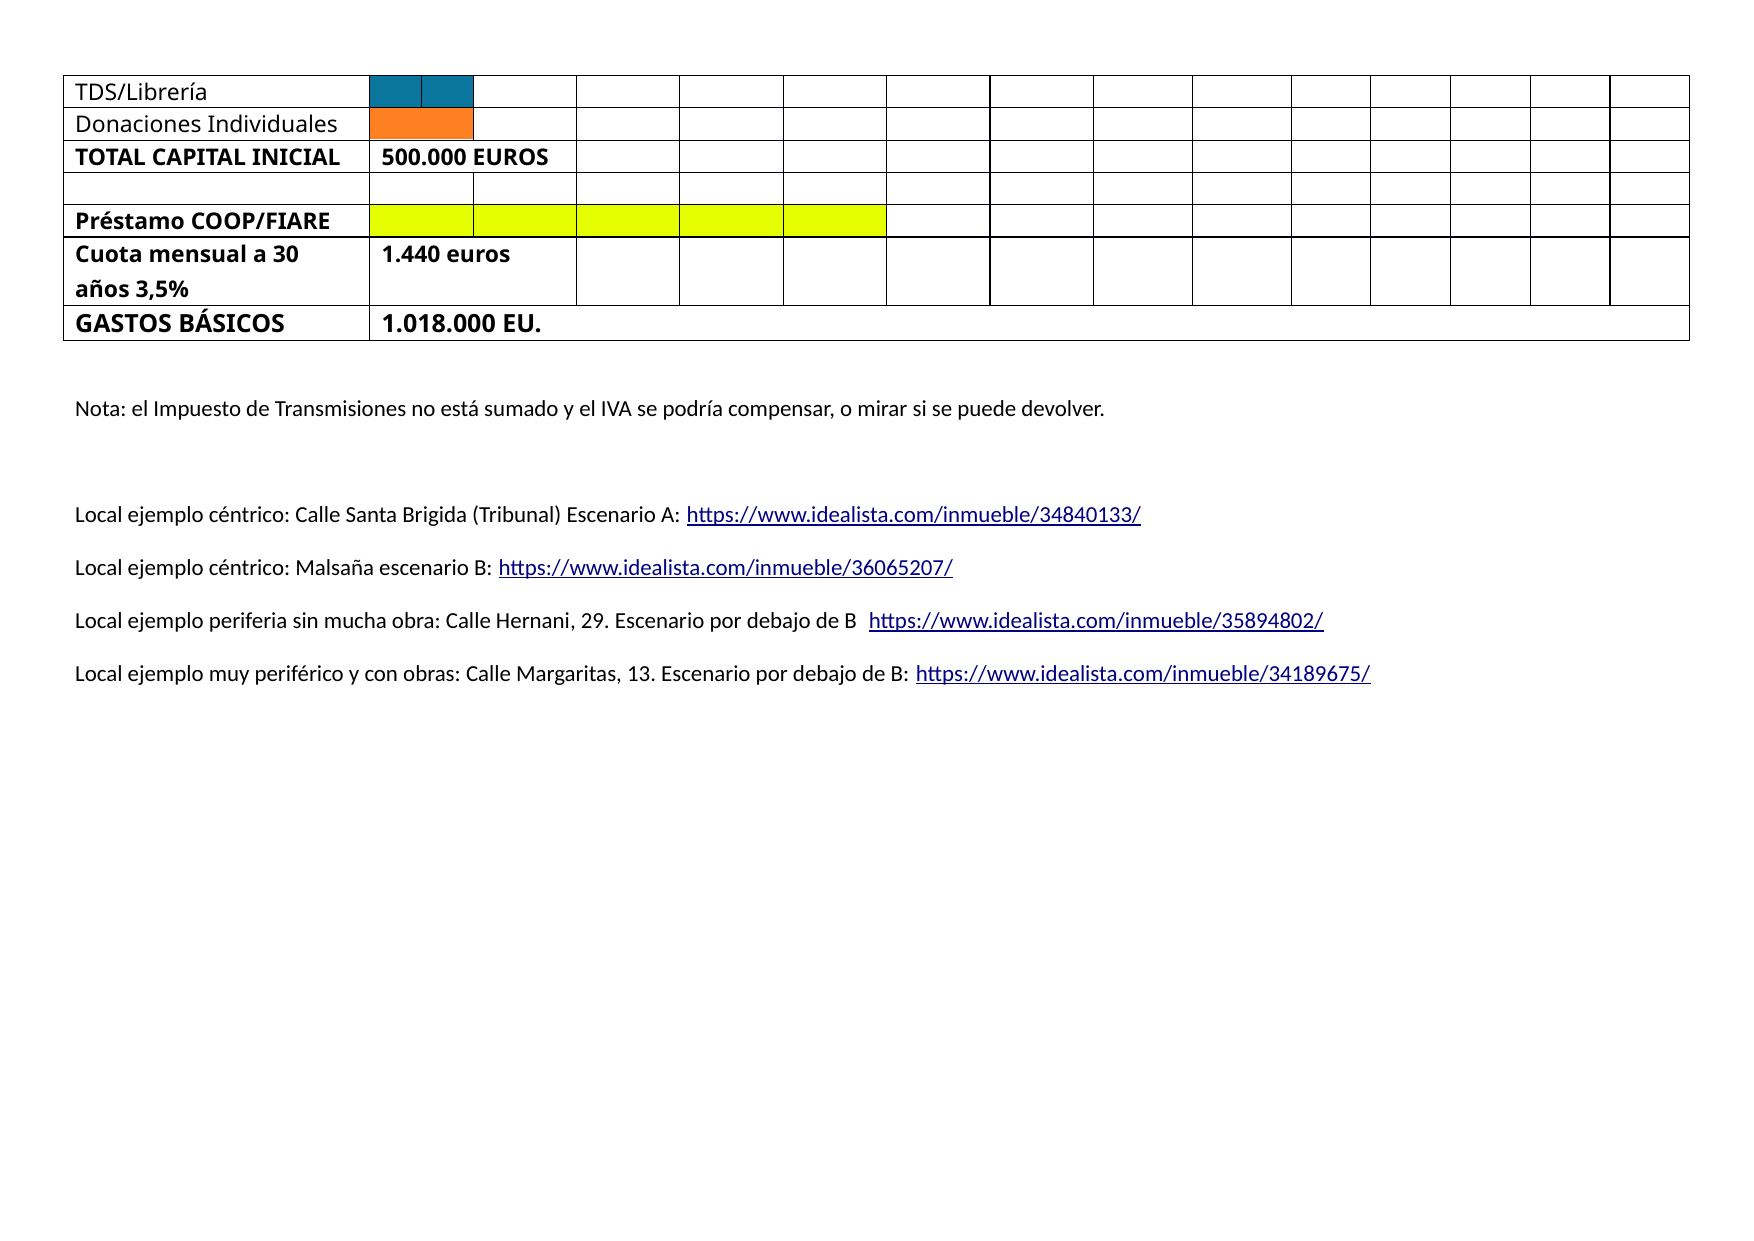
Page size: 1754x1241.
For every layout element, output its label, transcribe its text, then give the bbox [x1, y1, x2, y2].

table_cell [1611, 141, 1689, 172]
table_cell [784, 141, 886, 172]
table_cell [784, 205, 886, 236]
table_cell TOTAL CAPITAL INICIAL [64, 141, 369, 172]
text Local ejemplo céntrico: Calle Santa Brigida (Tribunal) Escenario A: https://www.idealista.com/inmueble/34840133/ [75, 500, 1679, 528]
table_cell [474, 76, 576, 107]
table_cell [887, 205, 989, 236]
table_cell [1193, 141, 1291, 172]
table_cell [1451, 141, 1530, 172]
table_cell [1531, 173, 1609, 204]
table_cell [1371, 76, 1450, 107]
table_cell [577, 108, 679, 139]
table_cell [370, 76, 421, 107]
table_cell [1193, 238, 1291, 305]
table_cell [577, 76, 679, 107]
table_cell [474, 205, 576, 236]
table_cell [64, 173, 369, 204]
text Local ejemplo muy periférico y con obras: Calle Margaritas, 13. Escenario por debajo de B: https://www.idealista.com/inmueble/34189675/ [75, 659, 1679, 687]
table_cell [887, 238, 989, 305]
table_cell [1531, 141, 1609, 172]
table_cell [1292, 76, 1370, 107]
text Local ejemplo periferia sin mucha obra: Calle Hernani, 29. Escenario por debajo de B https://www.idealista.com/inmueble/35894802/ [75, 606, 1679, 634]
table_cell [1611, 108, 1689, 139]
table_cell [991, 205, 1093, 236]
table_cell [1292, 238, 1370, 305]
table_cell 500.000 EUROS [370, 141, 576, 172]
table_cell [680, 205, 783, 236]
table_cell 1.018.000 EU. [370, 306, 1689, 340]
text Local ejemplo céntrico: Malsaña escenario B: https://www.idealista.com/inmueble/36065207/ [75, 553, 1679, 581]
table_cell [1094, 173, 1192, 204]
table_cell [1292, 173, 1370, 204]
table_cell [784, 238, 886, 305]
table_cell [370, 173, 473, 204]
table_cell [1292, 141, 1370, 172]
table_cell [887, 76, 989, 107]
table_cell [991, 173, 1093, 204]
table_cell [1094, 141, 1192, 172]
table_cell [1094, 238, 1192, 305]
table_cell [577, 238, 679, 305]
table_cell [1371, 173, 1450, 204]
table_cell [370, 108, 473, 139]
text Nota: el Impuesto de Transmisiones no está sumado y el IVA se podría compensar, o mirar si se puede devolver. [75, 394, 1679, 422]
table_cell [1193, 205, 1291, 236]
table_cell [991, 108, 1093, 139]
table_cell [1371, 205, 1450, 236]
table_cell [1611, 205, 1689, 236]
table_cell [1611, 76, 1689, 107]
table_cell [680, 173, 783, 204]
table_cell [887, 108, 989, 139]
table_cell [784, 173, 886, 204]
table_cell [680, 76, 783, 107]
table_cell [474, 173, 576, 204]
table_cell [1531, 108, 1609, 139]
table_cell [991, 238, 1093, 305]
table_cell [474, 108, 576, 139]
table_cell TDS/Librería [64, 76, 369, 107]
table_cell [1371, 108, 1450, 139]
table_cell [1451, 76, 1530, 107]
table_cell [680, 108, 783, 139]
table_cell [1531, 238, 1609, 305]
table_cell [1611, 173, 1689, 204]
table_cell [577, 141, 679, 172]
table_cell [991, 76, 1093, 107]
table_cell [577, 205, 679, 236]
table_cell [577, 173, 679, 204]
table_cell [1531, 205, 1609, 236]
table_cell [1094, 76, 1192, 107]
table_cell [784, 108, 886, 139]
table_cell [1371, 141, 1450, 172]
table_cell [1611, 238, 1689, 305]
table_cell [1292, 108, 1370, 139]
table_cell [1371, 238, 1450, 305]
table_cell [1531, 76, 1609, 107]
table_cell [887, 141, 989, 172]
table_cell 1.440 euros [370, 238, 576, 305]
table_cell [680, 141, 783, 172]
table_cell Préstamo COOP/FIARE [64, 205, 369, 236]
table_cell [1193, 108, 1291, 139]
table_cell Cuota mensual a 30 años 3,5% [64, 238, 369, 305]
table_cell [1094, 108, 1192, 139]
table_cell Donaciones Individuales [64, 108, 369, 139]
table_cell [370, 205, 473, 236]
table_cell [1451, 238, 1530, 305]
table_cell [1094, 205, 1192, 236]
table_cell [1451, 173, 1530, 204]
table_cell [1292, 205, 1370, 236]
table_cell GASTOS BÁSICOS [64, 306, 369, 340]
table_cell [422, 76, 473, 107]
table_cell [887, 173, 989, 204]
table_cell [680, 238, 783, 305]
table_cell [1193, 76, 1291, 107]
table_cell [784, 76, 886, 107]
table_cell [991, 141, 1093, 172]
table_cell [1451, 108, 1530, 139]
table_cell [1451, 205, 1530, 236]
table_cell [1193, 173, 1291, 204]
